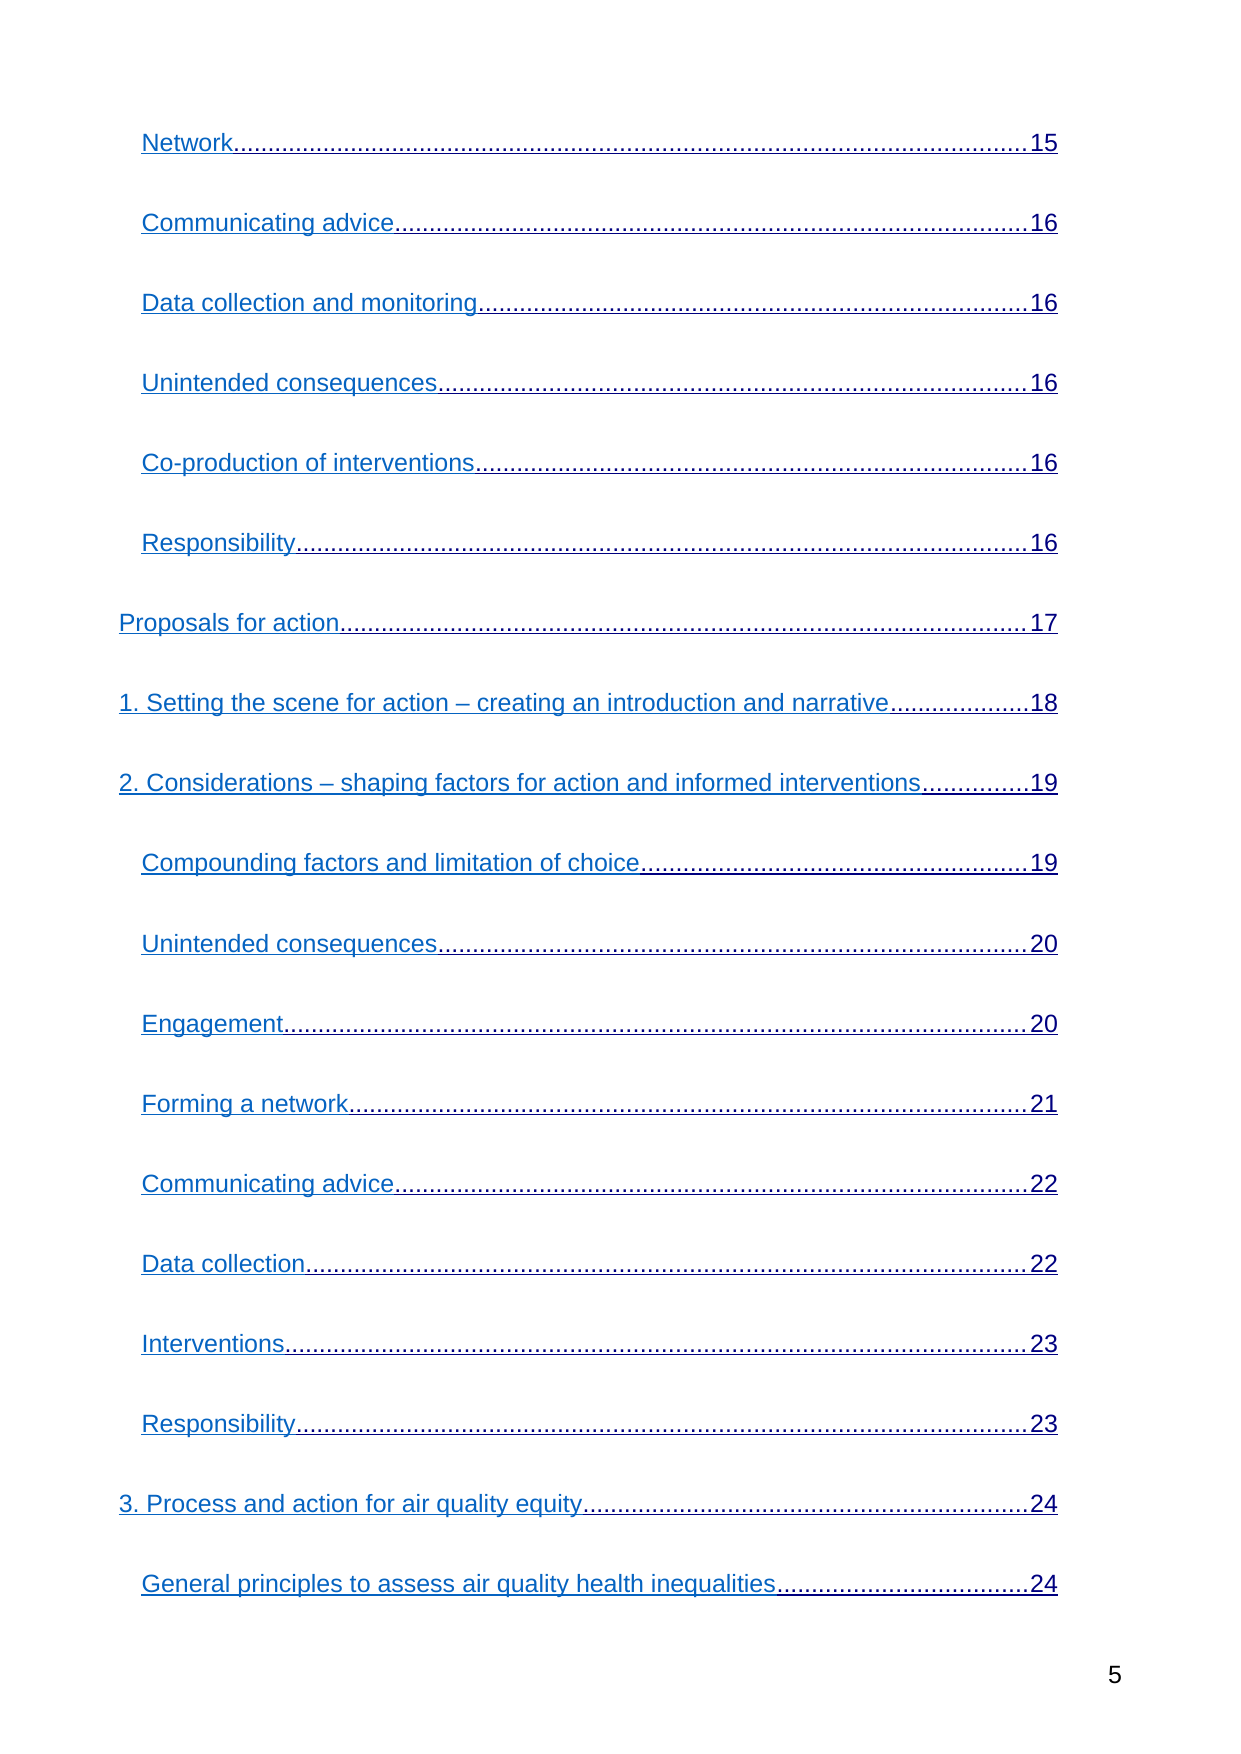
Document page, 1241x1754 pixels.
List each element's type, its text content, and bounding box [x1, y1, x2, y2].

text Proposals for action 17 [118, 608, 1122, 637]
text Interventions 23 [141, 1329, 1122, 1358]
text Data collection and monitoring 16 [141, 288, 1122, 316]
text Responsibility 16 [141, 528, 1122, 557]
text Engagement 20 [141, 1009, 1122, 1037]
text Communicating advice 22 [141, 1169, 1122, 1198]
text Responsibility 23 [141, 1409, 1122, 1438]
text Co-production of interventions 16 [141, 448, 1122, 477]
text General principles to assess air quality health inequalities 24 [141, 1569, 1122, 1598]
text 3. Process and action for air quality equity 24 [118, 1489, 1122, 1518]
text Compounding factors and limitation of choice 19 [141, 848, 1122, 877]
text Forming a network 21 [141, 1089, 1122, 1117]
text Network 15 [141, 127, 1122, 156]
text Unintended consequences 16 [141, 368, 1122, 397]
text Unintended consequences 20 [141, 928, 1122, 957]
text 2. Considerations – shaping factors for action and informed interventions 19 [118, 768, 1122, 797]
text Data collection 22 [141, 1249, 1122, 1278]
text Communicating advice 16 [141, 208, 1122, 236]
text 1. Setting the scene for action – creating an introduction and narrative 18 [118, 688, 1122, 717]
